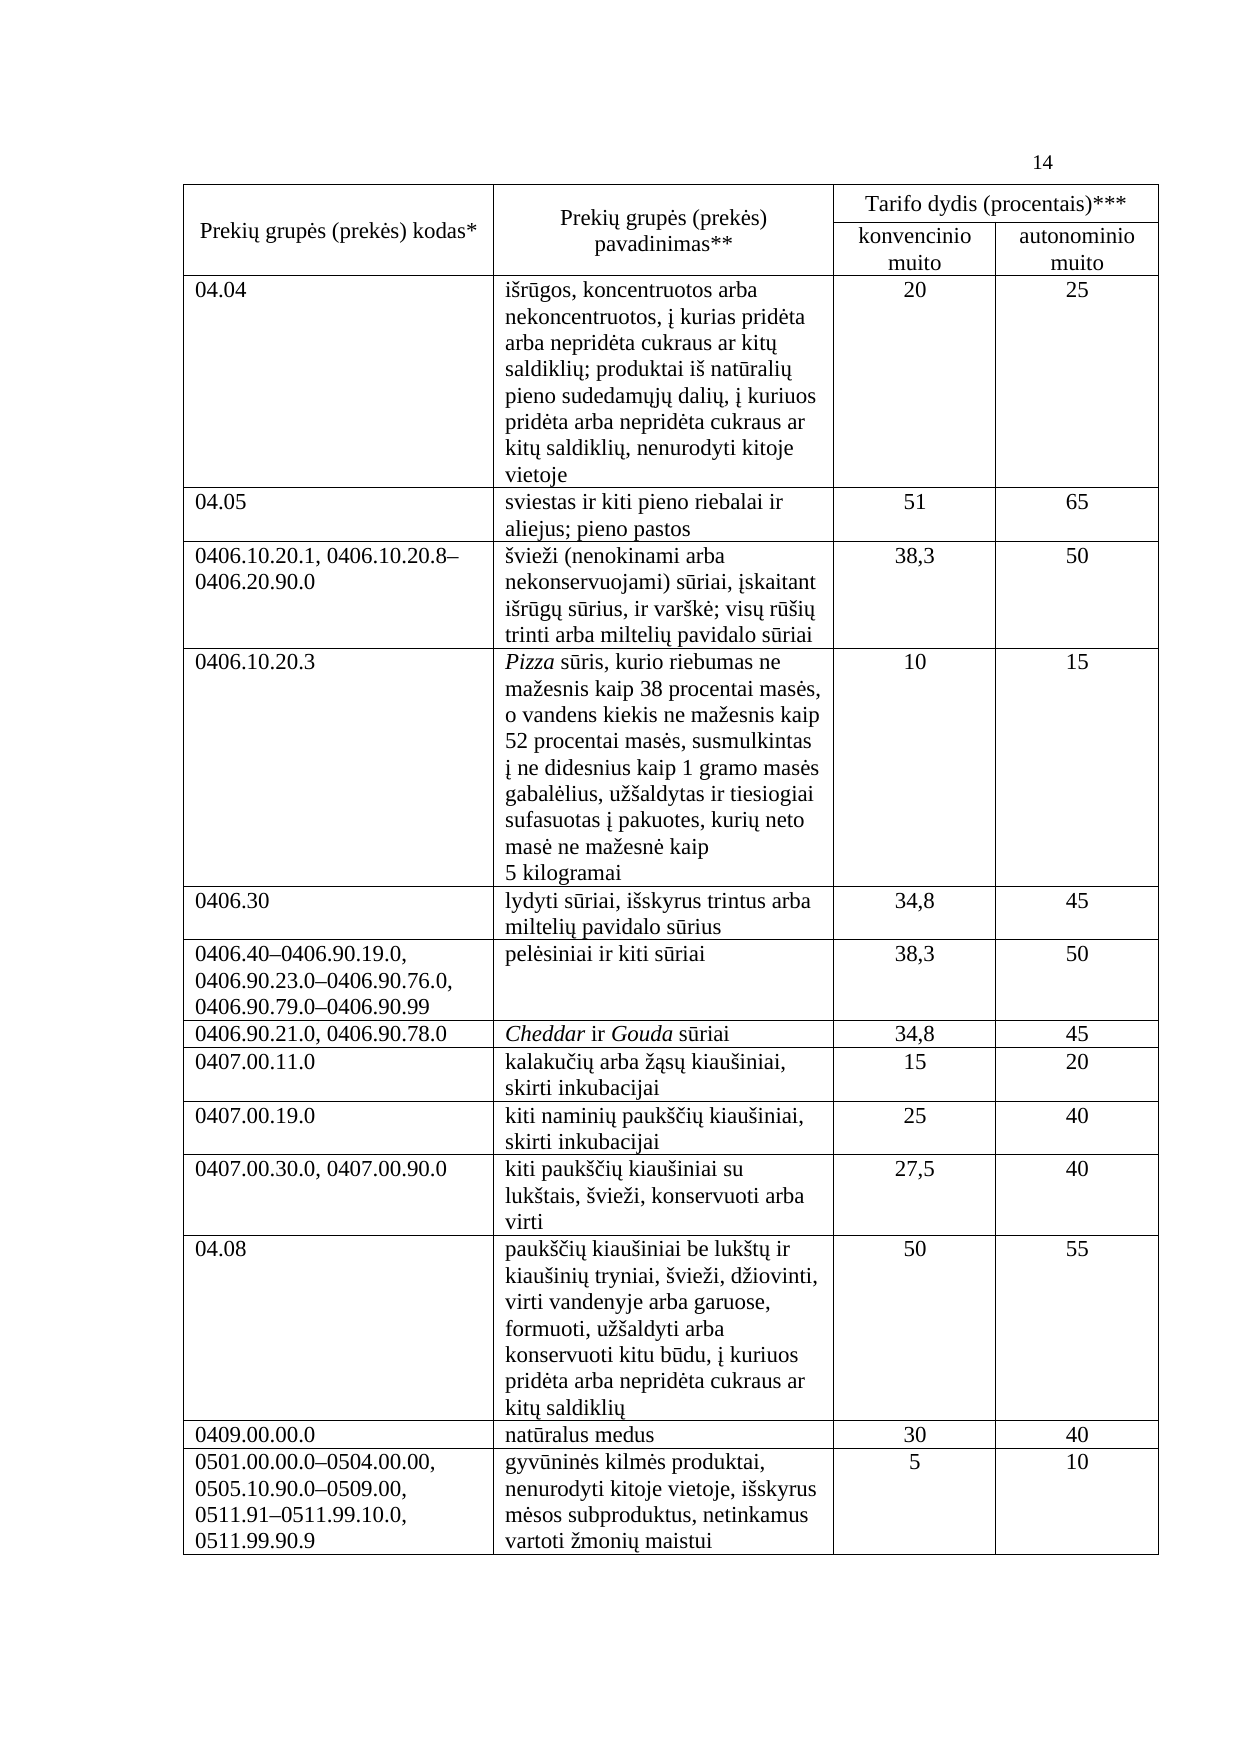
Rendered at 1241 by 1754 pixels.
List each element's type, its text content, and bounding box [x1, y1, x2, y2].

table_cell 30 [834, 1421, 995, 1447]
table_cell 50 [834, 1236, 995, 1420]
table_cell 0407.00.11.0 [184, 1048, 493, 1101]
table_cell natūralus medus [494, 1421, 833, 1447]
table_cell 38,3 [834, 940, 995, 1019]
table_cell 15 [834, 1048, 995, 1101]
table_cell Pizza sūris, kurio riebumas ne mažesnis kaip 38 procentai masės, o vandens kiekis ne mažesnis kaip 52 procentai masės, susmulkintas į ne didesnius kaip 1 gramo masės gabalėlius, užšaldytas ir tiesiogiai sufasuotas į pakuotes, kurių neto masė ne mažesnė kaip 5 kilogramai [494, 649, 833, 886]
table_cell 10 [834, 649, 995, 886]
table_cell 50 [996, 542, 1158, 647]
table_header Prekių grupės (prekės) kodas* [184, 185, 493, 275]
table_cell 50 [996, 940, 1158, 1019]
table_cell 10 [996, 1449, 1158, 1554]
table_cell kalakučių arba žąsų kiaušiniai, skirti inkubacijai [494, 1048, 833, 1101]
table_cell paukščių kiaušiniai be lukštų ir kiaušinių tryniai, švieži, džiovinti, virti vandenyje arba garuose, formuoti, užšaldyti arba konservuoti kitu būdu, į kuriuos pridėta arba nepridėta cukraus ar kitų saldiklių [494, 1236, 833, 1420]
table_cell 25 [834, 1102, 995, 1154]
table_cell 0406.10.20.1, 0406.10.20.8–0406.20.90.0 [184, 542, 493, 647]
table_cell pelėsiniai ir kiti sūriai [494, 940, 833, 1019]
table_cell 0407.00.30.0, 0407.00.90.0 [184, 1155, 493, 1234]
table_cell 20 [996, 1048, 1158, 1101]
table_cell 20 [834, 276, 995, 487]
table_cell 04.04 [184, 276, 493, 487]
table_cell 15 [996, 649, 1158, 886]
table_cell 0406.10.20.3 [184, 649, 493, 886]
table_cell konvencinio muito [834, 223, 995, 275]
table_cell 0501.00.00.0–0504.00.00, 0505.10.90.0–0509.00, 0511.91–0511.99.10.0, 0511.99.90.9 [184, 1449, 493, 1554]
table_cell gyvūninės kilmės produktai, nenurodyti kitoje vietoje, išskyrus mėsos subproduktus, netinkamus vartoti žmonių maistui [494, 1449, 833, 1554]
table_cell 51 [834, 488, 995, 541]
table_cell 0406.30 [184, 887, 493, 939]
table_cell 0407.00.19.0 [184, 1102, 493, 1154]
table_cell Cheddar ir Gouda sūriai [494, 1021, 833, 1047]
table_cell 45 [996, 887, 1158, 939]
table_cell 25 [996, 276, 1158, 487]
table_cell 04.05 [184, 488, 493, 541]
table_cell 0409.00.00.0 [184, 1421, 493, 1447]
table_cell 27,5 [834, 1155, 995, 1234]
table_cell 45 [996, 1021, 1158, 1047]
table_cell švieži (nenokinami arba nekonservuojami) sūriai, įskaitant išrūgų sūrius, ir varškė; visų rūšių trinti arba miltelių pavidalo sūriai [494, 542, 833, 647]
table_header Prekių grupės (prekės) pavadinimas** [494, 185, 833, 275]
table_cell 40 [996, 1102, 1158, 1154]
table_cell 40 [996, 1421, 1158, 1447]
table_cell 04.08 [184, 1236, 493, 1420]
table_cell 5 [834, 1449, 995, 1554]
table_cell išrūgos, koncentruotos arba nekoncentruotos, į kurias pridėta arba nepridėta cukraus ar kitų saldiklių; produktai iš natūralių pieno sudedamųjų dalių, į kuriuos pridėta arba nepridėta cukraus ar kitų saldiklių, nenurodyti kitoje vietoje [494, 276, 833, 487]
table_header Tarifo dydis (procentais)*** [834, 185, 1158, 222]
table_cell kiti naminių paukščių kiaušiniai, skirti inkubacijai [494, 1102, 833, 1154]
table_cell 38,3 [834, 542, 995, 647]
table_cell 0406.90.21.0, 0406.90.78.0 [184, 1021, 493, 1047]
table_cell 65 [996, 488, 1158, 541]
table_cell lydyti sūriai, išskyrus trintus arba miltelių pavidalo sūrius [494, 887, 833, 939]
table_cell 40 [996, 1155, 1158, 1234]
table_cell kiti paukščių kiaušiniai su lukštais, švieži, konservuoti arba virti [494, 1155, 833, 1234]
table_cell autonominio muito [996, 223, 1158, 275]
table_cell 34,8 [834, 887, 995, 939]
table_cell 55 [996, 1236, 1158, 1420]
table_cell 0406.40–0406.90.19.0, 0406.90.23.0–0406.90.76.0, 0406.90.79.0–0406.90.99 [184, 940, 493, 1019]
table_cell 34,8 [834, 1021, 995, 1047]
table_cell sviestas ir kiti pieno riebalai ir aliejus; pieno pastos [494, 488, 833, 541]
